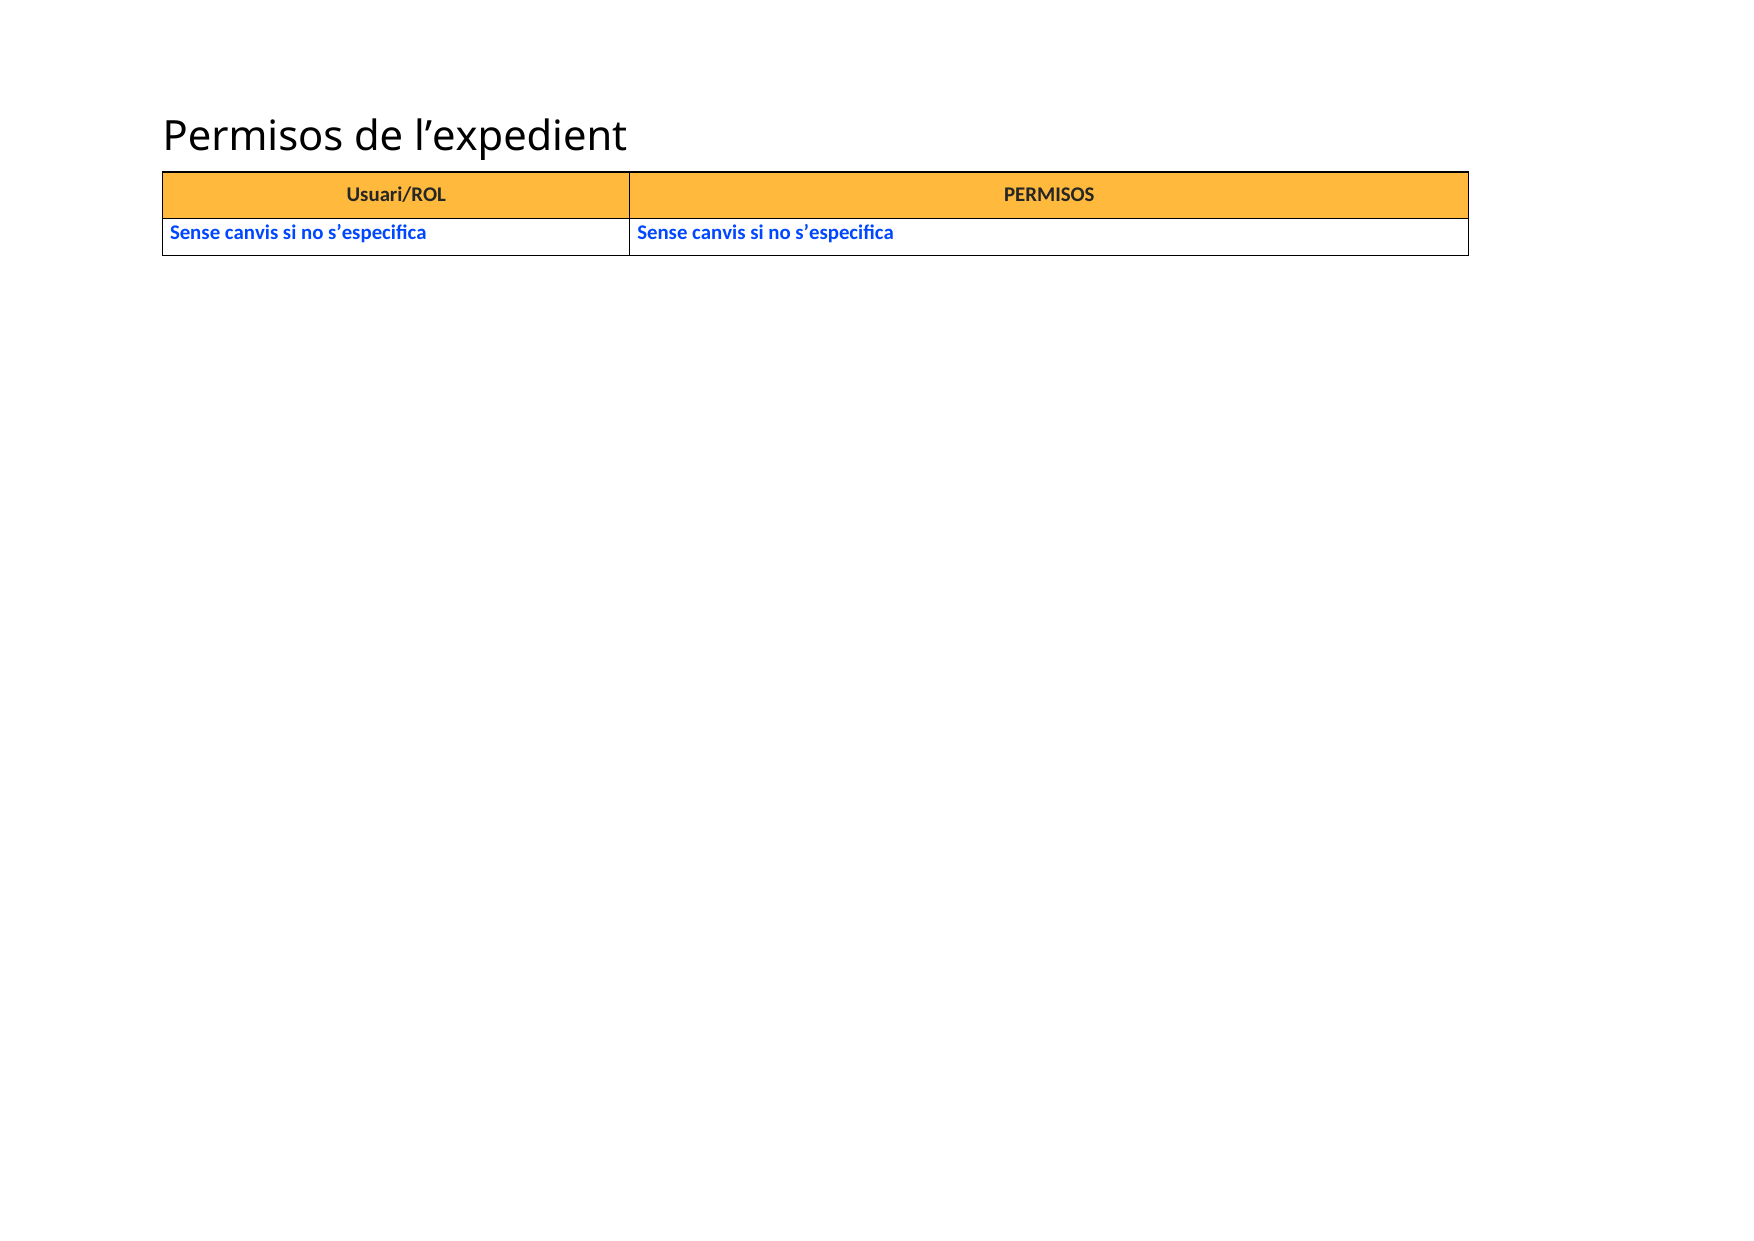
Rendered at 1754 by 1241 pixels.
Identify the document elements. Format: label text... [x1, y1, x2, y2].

table_header Usuari/ROL [163, 173, 629, 218]
table_header PERMISOS [630, 173, 1468, 218]
table_cell Sense canvis si no s’especifica [163, 219, 629, 255]
table_cell Sense canvis si no s’especifica [630, 219, 1468, 255]
subtitle Permisos de l’expedient [124, 106, 1606, 163]
